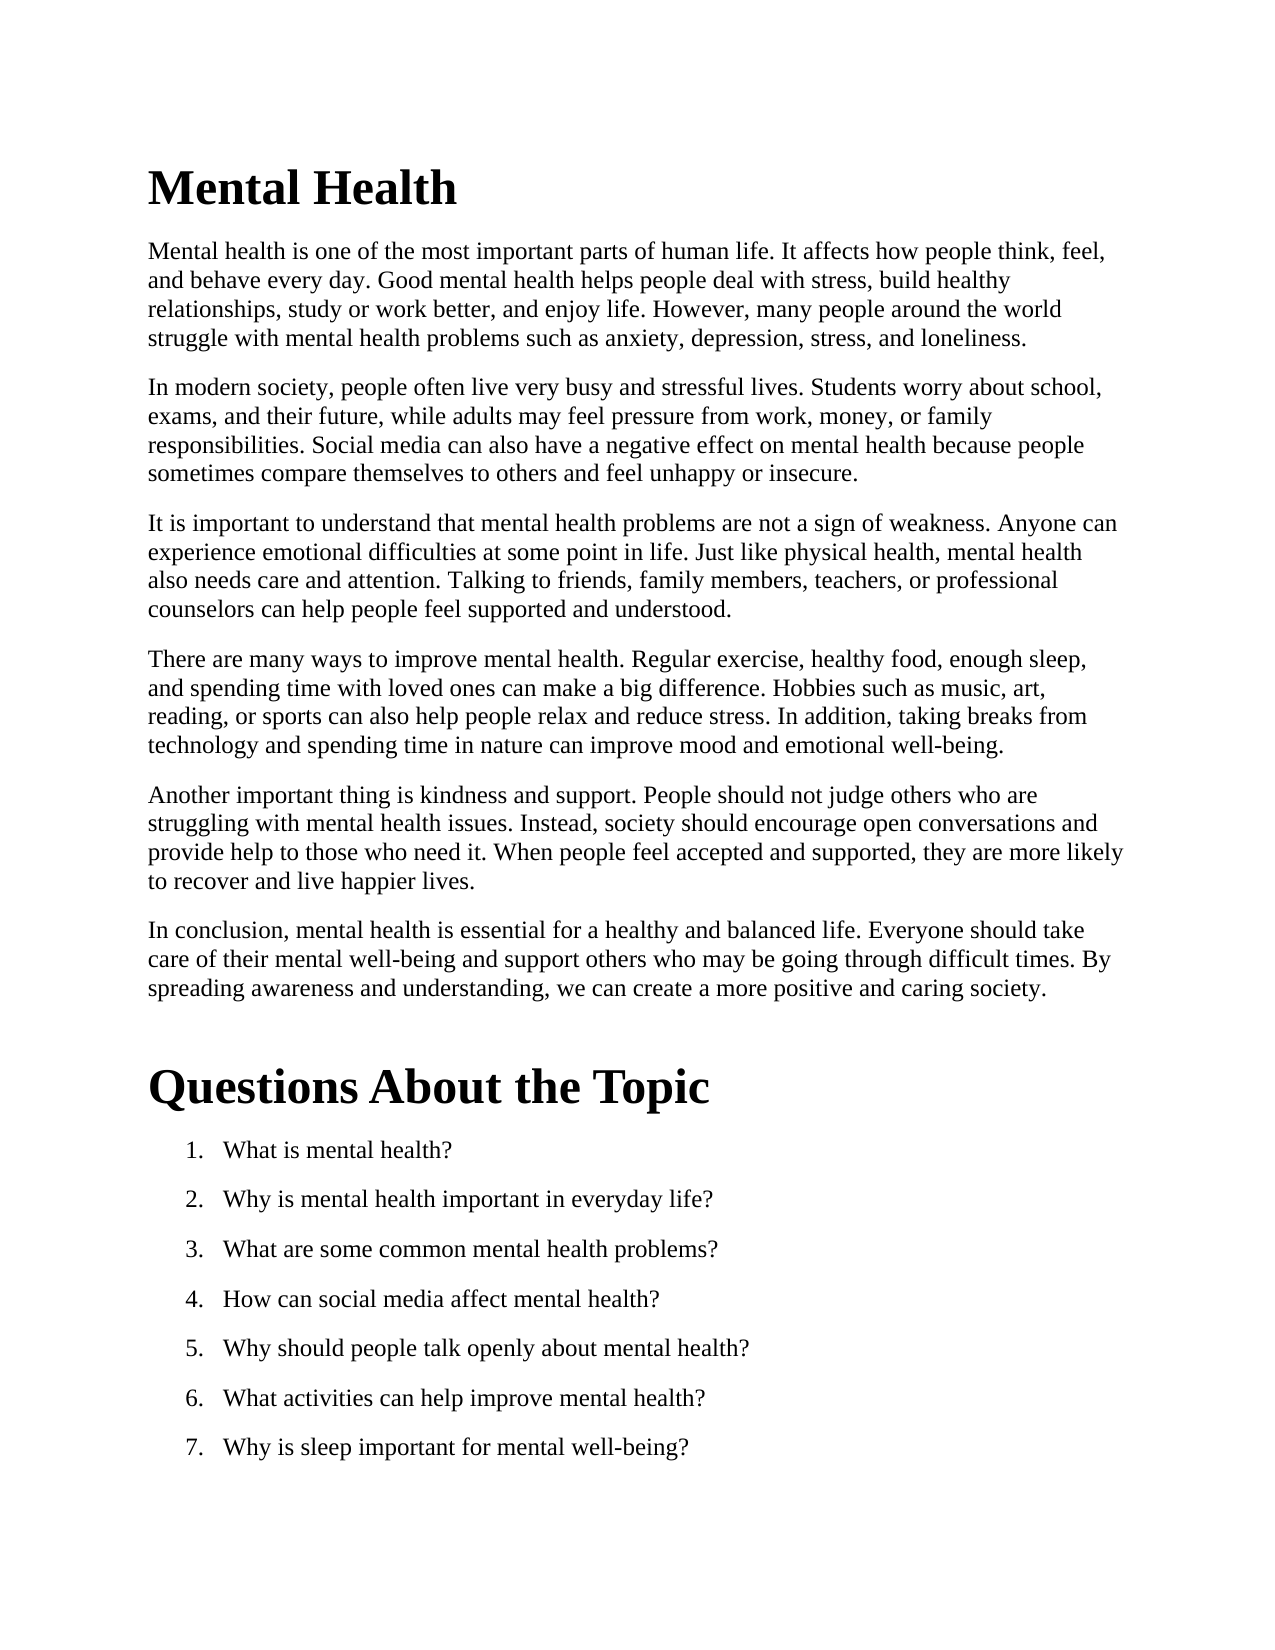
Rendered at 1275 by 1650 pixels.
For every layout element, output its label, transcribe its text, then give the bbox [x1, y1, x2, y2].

text In conclusion, mental health is essential for a healthy and balanced life. Everyone should take care of their mental well-being and support others who may be going through difficult times. By spreading awareness and understanding, we can create a more positive and caring society. [148, 916, 1127, 1002]
subtitle Questions About the Topic [148, 1057, 1127, 1114]
text There are many ways to improve mental health. Regular exercise, healthy food, enough sleep, and spending time with loved ones can make a big difference. Hobbies such as music, art, reading, or sports can also help people relax and reduce stress. In addition, taking breaks from technology and spending time in nature can improve mood and emotional well-being. [148, 644, 1127, 759]
list Why is sleep important for mental well-being? [185, 1432, 1127, 1461]
text In modern society, people often live very busy and stressful lives. Students worry about school, exams, and their future, while adults may feel pressure from work, money, or family responsibilities. Social media can also have a negative effect on mental health because people sometimes compare themselves to others and feel unhappy or insecure. [148, 372, 1127, 487]
text Mental health is one of the most important parts of human life. It affects how people think, feel, and behave every day. Good mental health helps people deal with stress, build healthy relationships, study or work better, and enjoy life. However, many people around the world struggle with mental health problems such as anxiety, depression, stress, and loneliness. [148, 236, 1127, 351]
list What activities can help improve mental health? [185, 1383, 1127, 1412]
list Why should people talk openly about mental health? [185, 1333, 1127, 1362]
subtitle Mental Health [148, 158, 1127, 216]
list How can social media affect mental health? [185, 1284, 1127, 1312]
text Another important thing is kindness and support. People should not judge others who are struggling with mental health issues. Instead, society should encourage open conversations and provide help to those who need it. When people feel accepted and supported, they are more likely to recover and live happier lives. [148, 780, 1127, 895]
list What are some common mental health problems? [185, 1234, 1127, 1263]
list What is mental health? [185, 1135, 1127, 1164]
list Why is mental health important in everyday life? [185, 1184, 1127, 1213]
text It is important to understand that mental health problems are not a sign of weakness. Anyone can experience emotional difficulties at some point in life. Just like physical health, mental health also needs care and attention. Talking to friends, family members, teachers, or professional counselors can help people feel supported and understood. [148, 508, 1127, 623]
